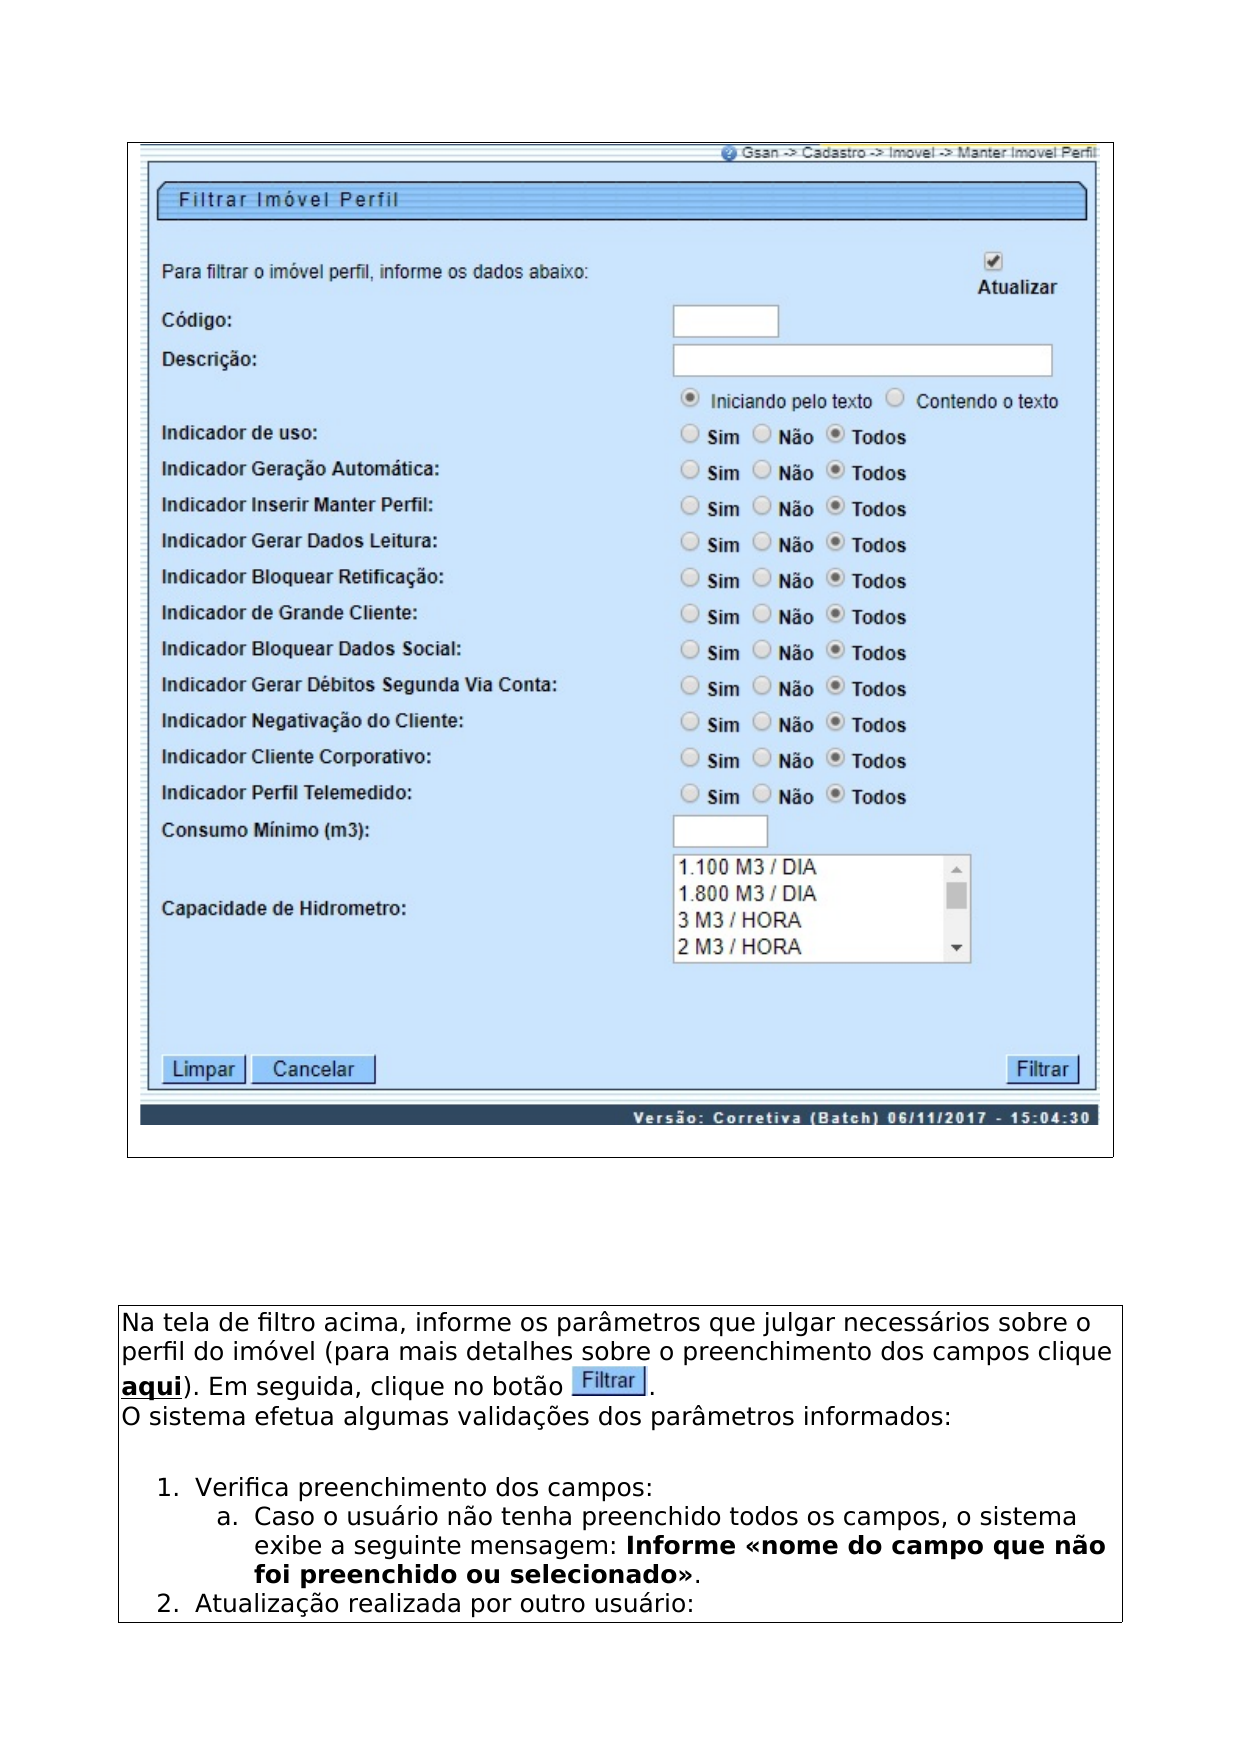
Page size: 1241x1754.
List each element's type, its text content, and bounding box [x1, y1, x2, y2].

table_header Na tela de filtro acima, informe os parâmetros que julgar necessários sobre o perfil do imóvel (para mais detalhes sobre o preenchimento dos campos clique aqui). Em seguida, clique no botão . O sistema efetua algumas validações dos parâmetros informados: Verifica preenchimento dos campos: Caso o usuário não tenha preenchido todos os campos, o sistema exibe a seguinte mensagem: Informe «nome do campo que não foi preenchido ou selecionado». Atualização realizada por outro usuário: Caso o usuário esteja tentando atualizar um perfil de imóvel e este já tenha sido atualizado durante a manutenção corrente, o sistema exibe a mensagem Esse Perfil de Imóvel foi atualizado por outro usuário. Realize uma nova atualização. Perfil de Imóvel possui vínculos no sistema: Caso o usuário tenha selecionado um perfil de imóvel que possua outros vínculos no sistema (exemplo: perfil de imóvel com imóvel), o sistema exibe a mensagem Não é possível excluir o(s) perfil (s) selecionado(s) devido a vínculos com outras informações. Verifica sucesso da transação: Caso o código de retorno da operação efetuada no banco de dados seja diferente de zero, será exibida a mensagem conforme o código de retorno; caso contrário, o sistema exibe a mensagem «descrição da função» efetuada com sucesso. Verificar seleção de indicadores: Caso o indicador de grande consumidor (cliente) seja SIM, o sistema não permite que o indicador de cliente corporativo seja SIM e exibe a mensagem Indicador de Grande Consumidor e de Cliente Corporativo não podem ser ambos afirmativos. Ajuste um dos indicadores. Em qualquer caso, o sistema retorna para o passo 2 do fluxo principal. O sistema verifica se há mais de um perfil com indicador de cliente corporativo com SIM e com mesmo indicador de perfil telemedido, exibindo a mensagem Há mais um Perfil Corporativo com mesmo Indicador Telemedido. Ajuste um dos indicadores. O sistema verifica se há mais de um perfil com indicador de grande consumidor com SIM e com mesmo indicador de perfil telemedido, exibindo a mensagem Há mais um Perfil Grande Cliente com mesmo Indicador Telemedido. Ajuste um dos indicadores. Verificar Consumo Mínimo: Caso o indicador de cliente corporativo seja SIM, o sistema verifica se o consumo mínimo informado é maior que o consumo mínimo do perfil grande consumidor; caso contrário, o sistema exibe a mensagem Consumo mínimo de perfil Corporativo deve ser maior que consumo mínimo de Grande Consumidor e retorna para o fluxo principal. Verificar Capacidade Selecionada: Caso o perfil seja grande cliente ou cliente corporativo e alguma capacidade de hidrômetro selecionada já esteja associada a um distinto entre esses dois perfis, o sistema exibe a mensagem Capacidade «Capacidade de Hidrômetro» já associada a perfil Grande Cliente ou Cliente Corporativo. Seleção não permitida. Depois das validações, com base nos parâmetros informados, o sistema exibe a tela resultante do filtro, conforme tela Manter Imóvel Perfil, abaixo. [119, 1306, 1122, 1622]
table_header [128, 143, 1113, 1157]
picture [571, 1366, 648, 1396]
picture [140, 144, 1100, 1125]
